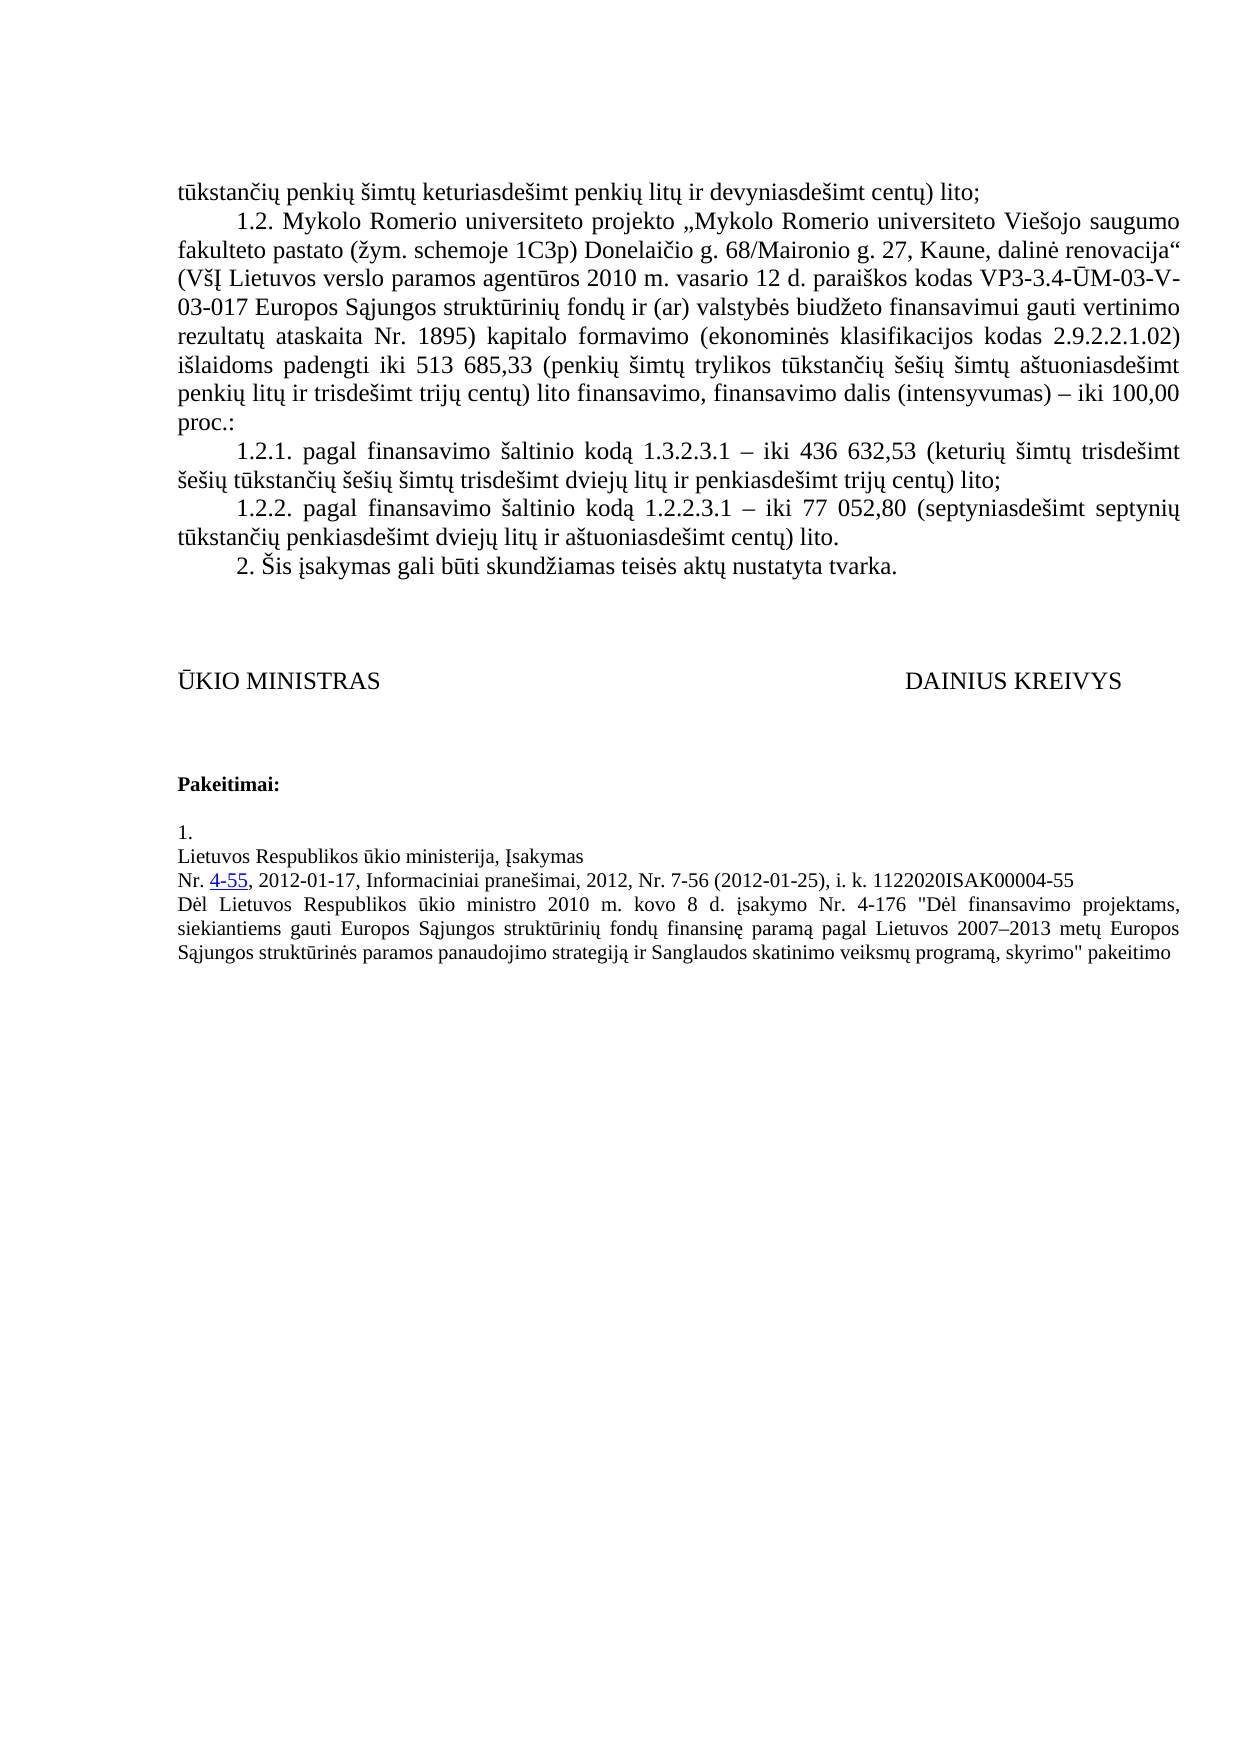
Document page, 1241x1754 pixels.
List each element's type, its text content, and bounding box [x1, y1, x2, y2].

text Lietuvos Respublikos ūkio ministerija, Įsakymas [177, 844, 1181, 868]
text tūkstančių penkių šimtų keturiasdešimt penkių litų ir devyniasdešimt centų) lito; [177, 177, 1181, 206]
text Dėl Lietuvos Respublikos ūkio ministro 2010 m. kovo 8 d. įsakymo Nr. 4-176 "Dėl finansavimo projektams, siekiantiems gauti Europos Sąjungos struktūrinių fondų finansinę paramą pagal Lietuvos 2007–2013 metų Europos Sąjungos struktūrinės paramos panaudojimo strategiją ir Sanglaudos skatinimo veiksmų programą, skyrimo" pakeitimo [177, 892, 1181, 964]
text 1.2.1. pagal finansavimo šaltinio kodą 1.3.2.3.1 – iki 436 632,53 (keturių šimtų trisdešimt šešių tūkstančių šešių šimtų trisdešimt dviejų litų ir penkiasdešimt trijų centų) lito; [177, 436, 1181, 493]
text Nr. 4-55, 2012-01-17, Informaciniai pranešimai, 2012, Nr. 7-56 (2012-01-25), i. k. 1122020ISAK00004-55 [177, 868, 1181, 892]
text Ūkio ministras Dainius Kreivys [177, 666, 1181, 695]
text 1.2. Mykolo Romerio universiteto projekto „Mykolo Romerio universiteto Viešojo saugumo fakulteto pastato (žym. schemoje 1C3p) Donelaičio g. 68/Maironio g. 27, Kaune, dalinė renovacija“ (VšĮ Lietuvos verslo paramos agentūros 2010 m. vasario 12 d. paraiškos kodas VP3-3.4-ŪM-03-V-03-017 Europos Sąjungos struktūrinių fondų ir (ar) valstybės biudžeto finansavimui gauti vertinimo rezultatų ataskaita Nr. 1895) kapitalo formavimo (ekonominės klasifikacijos kodas 2.9.2.2.1.02) išlaidoms padengti iki 513 685,33 (penkių šimtų trylikos tūkstančių šešių šimtų aštuoniasdešimt penkių litų ir trisdešimt trijų centų) lito finansavimo, finansavimo dalis (intensyvumas) – iki 100,00 proc.: [177, 206, 1181, 436]
text 1.2.2. pagal finansavimo šaltinio kodą 1.2.2.3.1 – iki 77 052,80 (septyniasdešimt septynių tūkstančių penkiasdešimt dviejų litų ir aštuoniasdešimt centų) lito. [177, 493, 1181, 551]
text 2. Šis įsakymas gali būti skundžiamas teisės aktų nustatyta tvarka. [177, 551, 1181, 580]
text 1. [177, 820, 1181, 844]
text Pakeitimai: [177, 772, 1181, 796]
